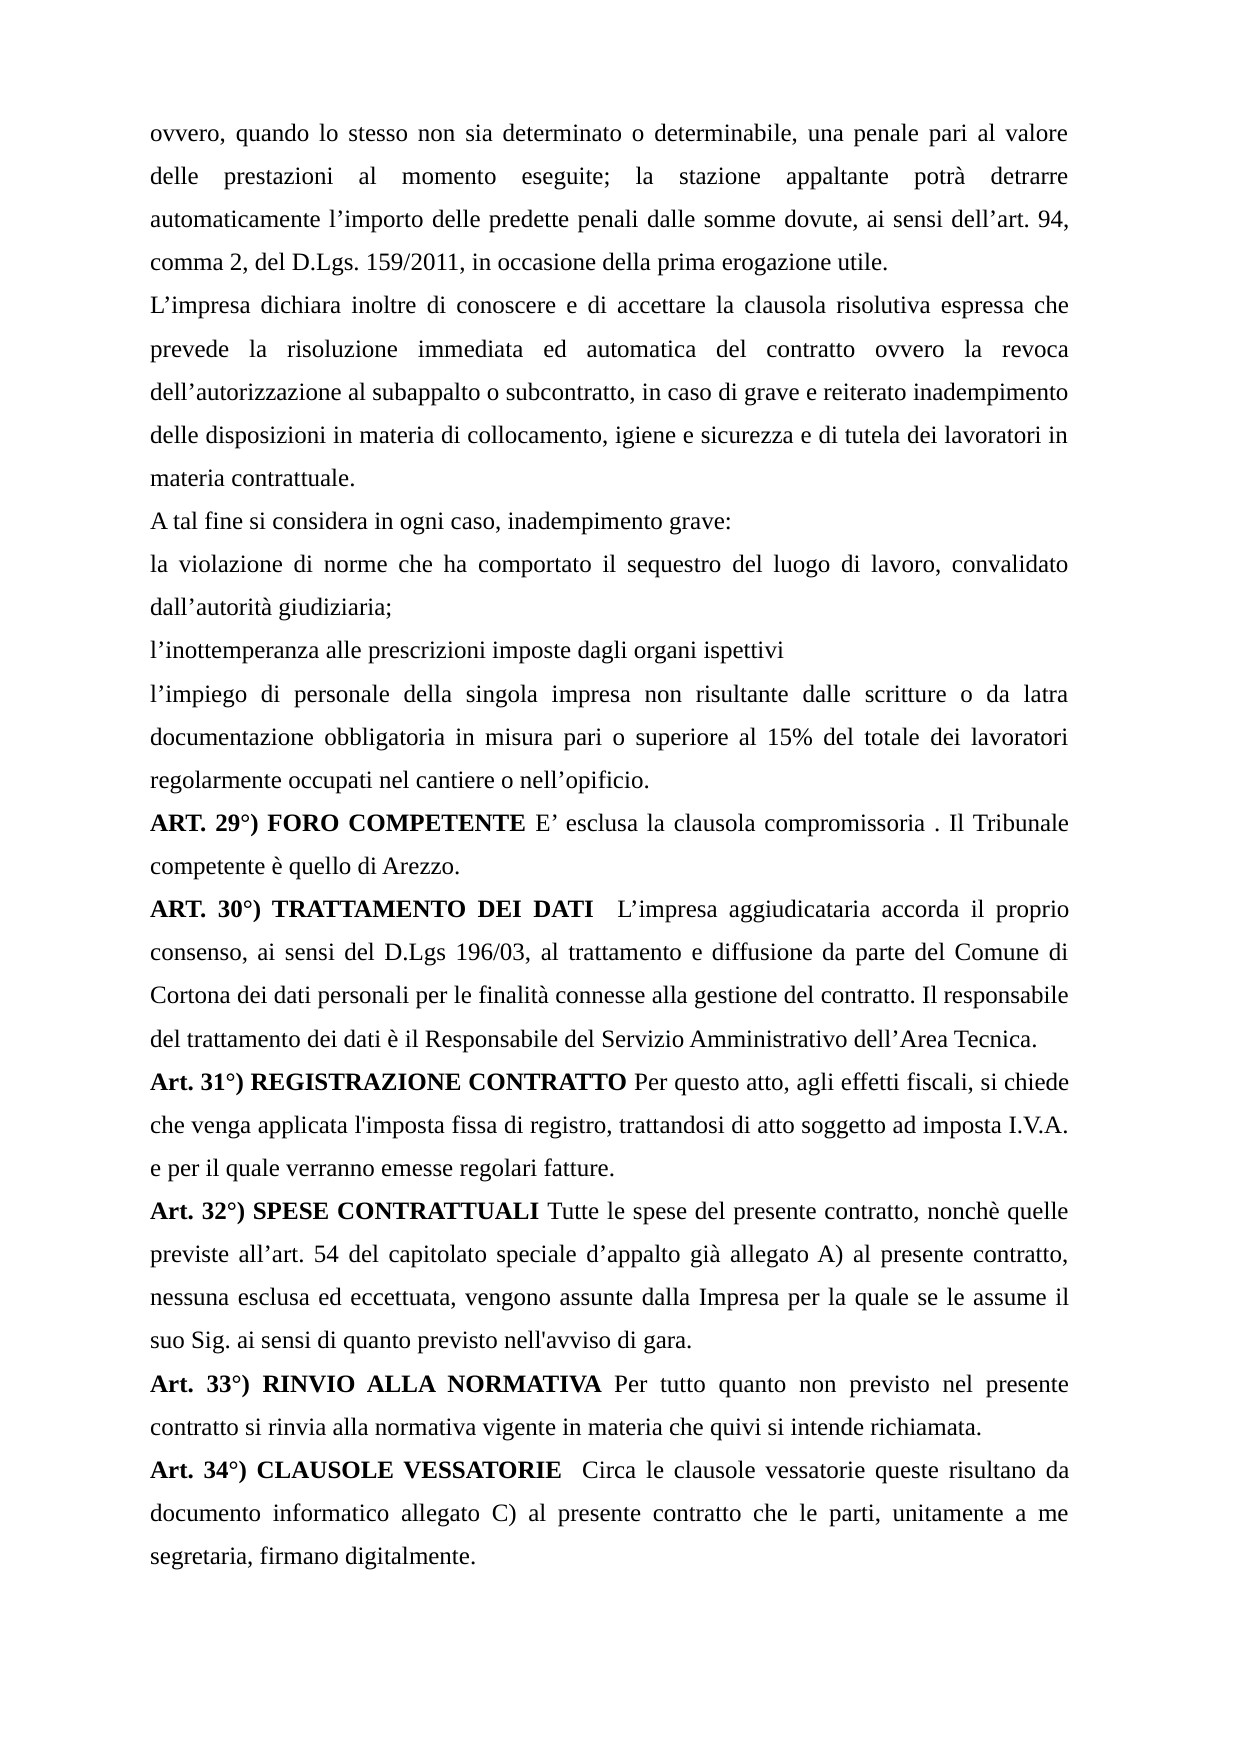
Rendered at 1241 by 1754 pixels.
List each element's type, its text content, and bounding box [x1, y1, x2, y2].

text la violazione di norme che ha comportato il sequestro del luogo di lavoro, convalidato dall’autorità giudiziaria; [150, 549, 1070, 621]
text A tal fine si considera in ogni caso, inadempimento grave: [150, 506, 1070, 535]
text Art. 31°) REGISTRAZIONE CONTRATTO Per questo atto, agli effetti fiscali, si chiede che venga applicata l'imposta fissa di registro, trattandosi di atto soggetto ad imposta I.V.A. e per il quale verranno emesse regolari fatture. [150, 1067, 1070, 1182]
text ART. 29°) FORO COMPETENTE E’ esclusa la clausola compromissoria . Il Tribunale competente è quello di Arezzo. [150, 808, 1070, 880]
text L’impresa dichiara inoltre di conoscere e di accettare la clausola risolutiva espressa che prevede la risoluzione immediata ed automatica del contratto ovvero la revoca dell’autorizzazione al subappalto o subcontratto, in caso di grave e reiterato inadempimento delle disposizioni in materia di collocamento, igiene e sicurezza e di tutela dei lavoratori in materia contrattuale. [150, 291, 1070, 492]
text Art. 32°) SPESE CONTRATTUALI Tutte le spese del presente contratto, nonchè quelle previste all’art. 54 del capitolato speciale d’appalto già allegato A) al presente contratto, nessuna esclusa ed eccettuata, vengono assunte dalla Impresa per la quale se le assume il suo Sig. ai sensi di quanto previsto nell'avviso di gara. [150, 1196, 1070, 1354]
text ART. 30°) TRATTAMENTO DEI DATI L’impresa aggiudicataria accorda il proprio consenso, ai sensi del D.Lgs 196/03, al trattamento e diffusione da parte del Comune di Cortona dei dati personali per le finalità connesse alla gestione del contratto. Il responsabile del trattamento dei dati è il Responsabile del Servizio Amministrativo dell’Area Tecnica. [150, 894, 1070, 1052]
text ovvero, quando lo stesso non sia determinato o determinabile, una penale pari al valore delle prestazioni al momento eseguite; la stazione appaltante potrà detrarre automaticamente l’importo delle predette penali dalle somme dovute, ai sensi dell’art. 94, comma 2, del D.Lgs. 159/2011, in occasione della prima erogazione utile. [150, 118, 1070, 276]
text l’impiego di personale della singola impresa non risultante dalle scritture o da latra documentazione obbligatoria in misura pari o superiore al 15% del totale dei lavoratori regolarmente occupati nel cantiere o nell’opificio. [150, 679, 1070, 794]
text l’inottemperanza alle prescrizioni imposte dagli organi ispettivi [150, 636, 1070, 664]
text Art. 34°) CLAUSOLE VESSATORIE Circa le clausole vessatorie queste risultano da documento informatico allegato C) al presente contratto che le parti, unitamente a me segretaria, firmano digitalmente. [150, 1455, 1070, 1570]
text Art. 33°) RINVIO ALLA NORMATIVA Per tutto quanto non previsto nel presente contratto si rinvia alla normativa vigente in materia che quivi si intende richiamata. [150, 1369, 1070, 1441]
